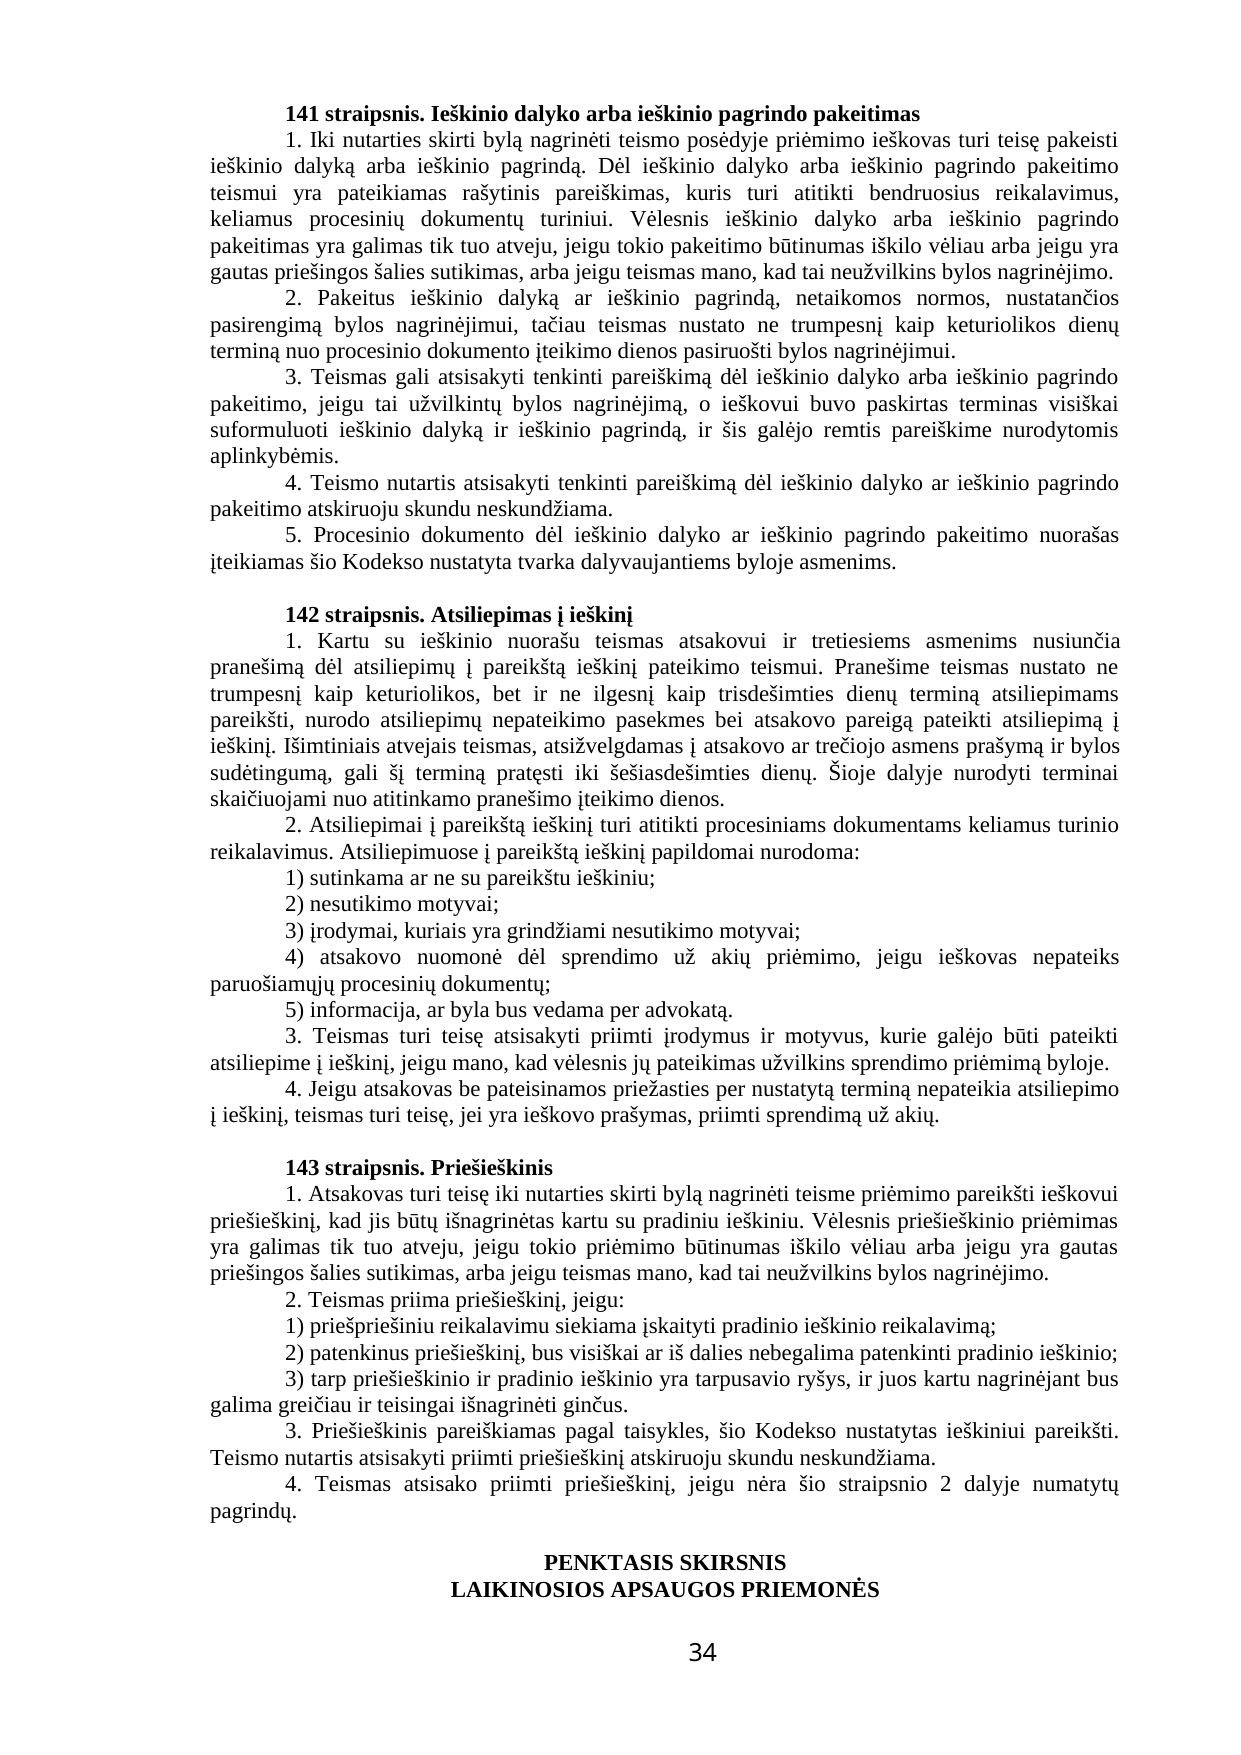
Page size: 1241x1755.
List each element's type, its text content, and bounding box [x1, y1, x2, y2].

text 4. Jeigu atsakovas be pateisinamos priežasties per nustatytą terminą nepateikia atsiliepimo į ieškinį, teismas turi teisę, jei yra ieškovo prašymas, priimti sprendimą už akių. [210, 1075, 1120, 1128]
text 2. Atsiliepimai į pareikštą ieškinį turi atitikti procesiniams dokumentams keliamus turinio reikalavimus. Atsiliepimuose į pareikštą ieškinį papildomai nurodoma: [210, 811, 1120, 864]
text 4) atsakovo nuomonė dėl sprendimo už akių priėmimo, jeigu ieškovas nepateiks paruošiamųjų procesinių dokumentų; [210, 943, 1120, 996]
text 2) patenkinus priešieškinį, bus visiškai ar iš dalies nebegalima patenkinti pradinio ieškinio; [210, 1338, 1120, 1365]
text 5. Procesinio dokumento dėl ieškinio dalyko ar ieškinio pagrindo pakeitimo nuorašas įteikiamas šio Kodekso nustatyta tvarka dalyvaujantiems byloje asmenims. [210, 522, 1120, 574]
text 143 straipsnis. Priešieškinis [210, 1154, 1120, 1180]
text 141 straipsnis. Ieškinio dalyko arba ieškinio pagrindo pakeitimas [210, 100, 1120, 126]
text 1. Atsakovas turi teisę iki nutarties skirti bylą nagrinėti teisme priėmimo pareikšti ieškovui priešieškinį, kad jis būtų išnagrinėtas kartu su pradiniu ieškiniu. Vėlesnis priešieškinio priėmimas yra galimas tik tuo atveju, jeigu tokio priėmimo būtinumas iškilo vėliau arba jeigu yra gautas priešingos šalies sutikimas, arba jeigu teismas mano, kad tai neužvilkins bylos nagrinėjimo. [210, 1180, 1120, 1286]
text 1. Iki nutarties skirti bylą nagrinėti teismo posėdyje priėmimo ieškovas turi teisę pakeisti ieškinio dalyką arba ieškinio pagrindą. Dėl ieškinio dalyko arba ieškinio pagrindo pakeitimo teismui yra pateikiamas rašytinis pareiškimas, kuris turi atitikti bendruosius reikalavimus, keliamus procesinių dokumentų turiniui. Vėlesnis ieškinio dalyko arba ieškinio pagrindo pakeitimas yra galimas tik tuo atveju, jeigu tokio pakeitimo būtinumas iškilo vėliau arba jeigu yra gautas priešingos šalies sutikimas, arba jeigu teismas mano, kad tai neužvilkins bylos nagrinėjimo. [210, 126, 1120, 284]
text 3. Priešieškinis pareiškiamas pagal taisykles, šio Kodekso nustatytas ieškiniui pareikšti. Teismo nutartis atsisakyti priimti priešieškinį atskiruoju skundu neskundžiama. [210, 1418, 1120, 1470]
text 1) priešpriešiniu reikalavimu siekiama įskaityti pradinio ieškinio reikalavimą; [210, 1312, 1120, 1338]
text 2. Teismas priima priešieškinį, jeigu: [210, 1286, 1120, 1312]
text 4. Teismo nutartis atsisakyti tenkinti pareiškimą dėl ieškinio dalyko ar ieškinio pagrindo pakeitimo atskiruoju skundu neskundžiama. [210, 469, 1120, 522]
subtitle Penktasis skirsnis [210, 1549, 1120, 1576]
text 1. Kartu su ieškinio nuorašu teismas atsakovui ir tretiesiems asmenims nusiunčia pranešimą dėl atsiliepimų į pareikštą ieškinį pateikimo teismui. Pranešime teismas nustato ne trumpesnį kaip keturiolikos, bet ir ne ilgesnį kaip trisdešimties dienų terminą atsiliepimams pareikšti, nurodo atsiliepimų nepateikimo pasekmes bei atsakovo pareigą pateikti atsiliepimą į ieškinį. Išimtiniais atvejais teismas, atsižvelgdamas į atsakovo ar trečiojo asmens prašymą ir bylos sudėtingumą, gali šį terminą pratęsti iki šešiasdešimties dienų. Šioje dalyje nurodyti terminai skaičiuojami nuo atitinkamo pranešimo įteikimo dienos. [210, 627, 1120, 811]
text 3) įrodymai, kuriais yra grindžiami nesutikimo motyvai; [210, 917, 1120, 943]
text 2) nesutikimo motyvai; [210, 891, 1120, 917]
text 3) tarp priešieškinio ir pradinio ieškinio yra tarpusavio ryšys, ir juos kartu nagrinėjant bus galima greičiau ir teisingai išnagrinėti ginčus. [210, 1365, 1120, 1418]
text 3. Teismas gali atsisakyti tenkinti pareiškimą dėl ieškinio dalyko arba ieškinio pagrindo pakeitimo, jeigu tai užvilkintų bylos nagrinėjimą, o ieškovui buvo paskirtas terminas visiškai suformuluoti ieškinio dalyką ir ieškinio pagrindą, ir šis galėjo remtis pareiškime nurodytomis aplinkybėmis. [210, 363, 1120, 469]
subtitle Laikinosios apsaugos priemonės [210, 1576, 1120, 1602]
text 1) sutinkama ar ne su pareikštu ieškiniu; [210, 864, 1120, 891]
text 2. Pakeitus ieškinio dalyką ar ieškinio pagrindą, netaikomos normos, nustatančios pasirengimą bylos nagrinėjimui, tačiau teismas nustato ne trumpesnį kaip keturiolikos dienų terminą nuo procesinio dokumento įteikimo dienos pasiruošti bylos nagrinėjimui. [210, 284, 1120, 363]
text 142 straipsnis. Atsiliepimas į ieškinį [210, 601, 1120, 627]
text 4. Teismas atsisako priimti priešieškinį, jeigu nėra šio straipsnio 2 dalyje numatytų pagrindų. [210, 1470, 1120, 1523]
text 3. Teismas turi teisę atsisakyti priimti įrodymus ir motyvus, kurie galėjo būti pateikti atsiliepime į ieškinį, jeigu mano, kad vėlesnis jų pateikimas užvilkins sprendimo priėmimą byloje. [210, 1022, 1120, 1075]
text 5) informacija, ar byla bus vedama per advokatą. [229, 996, 1120, 1022]
